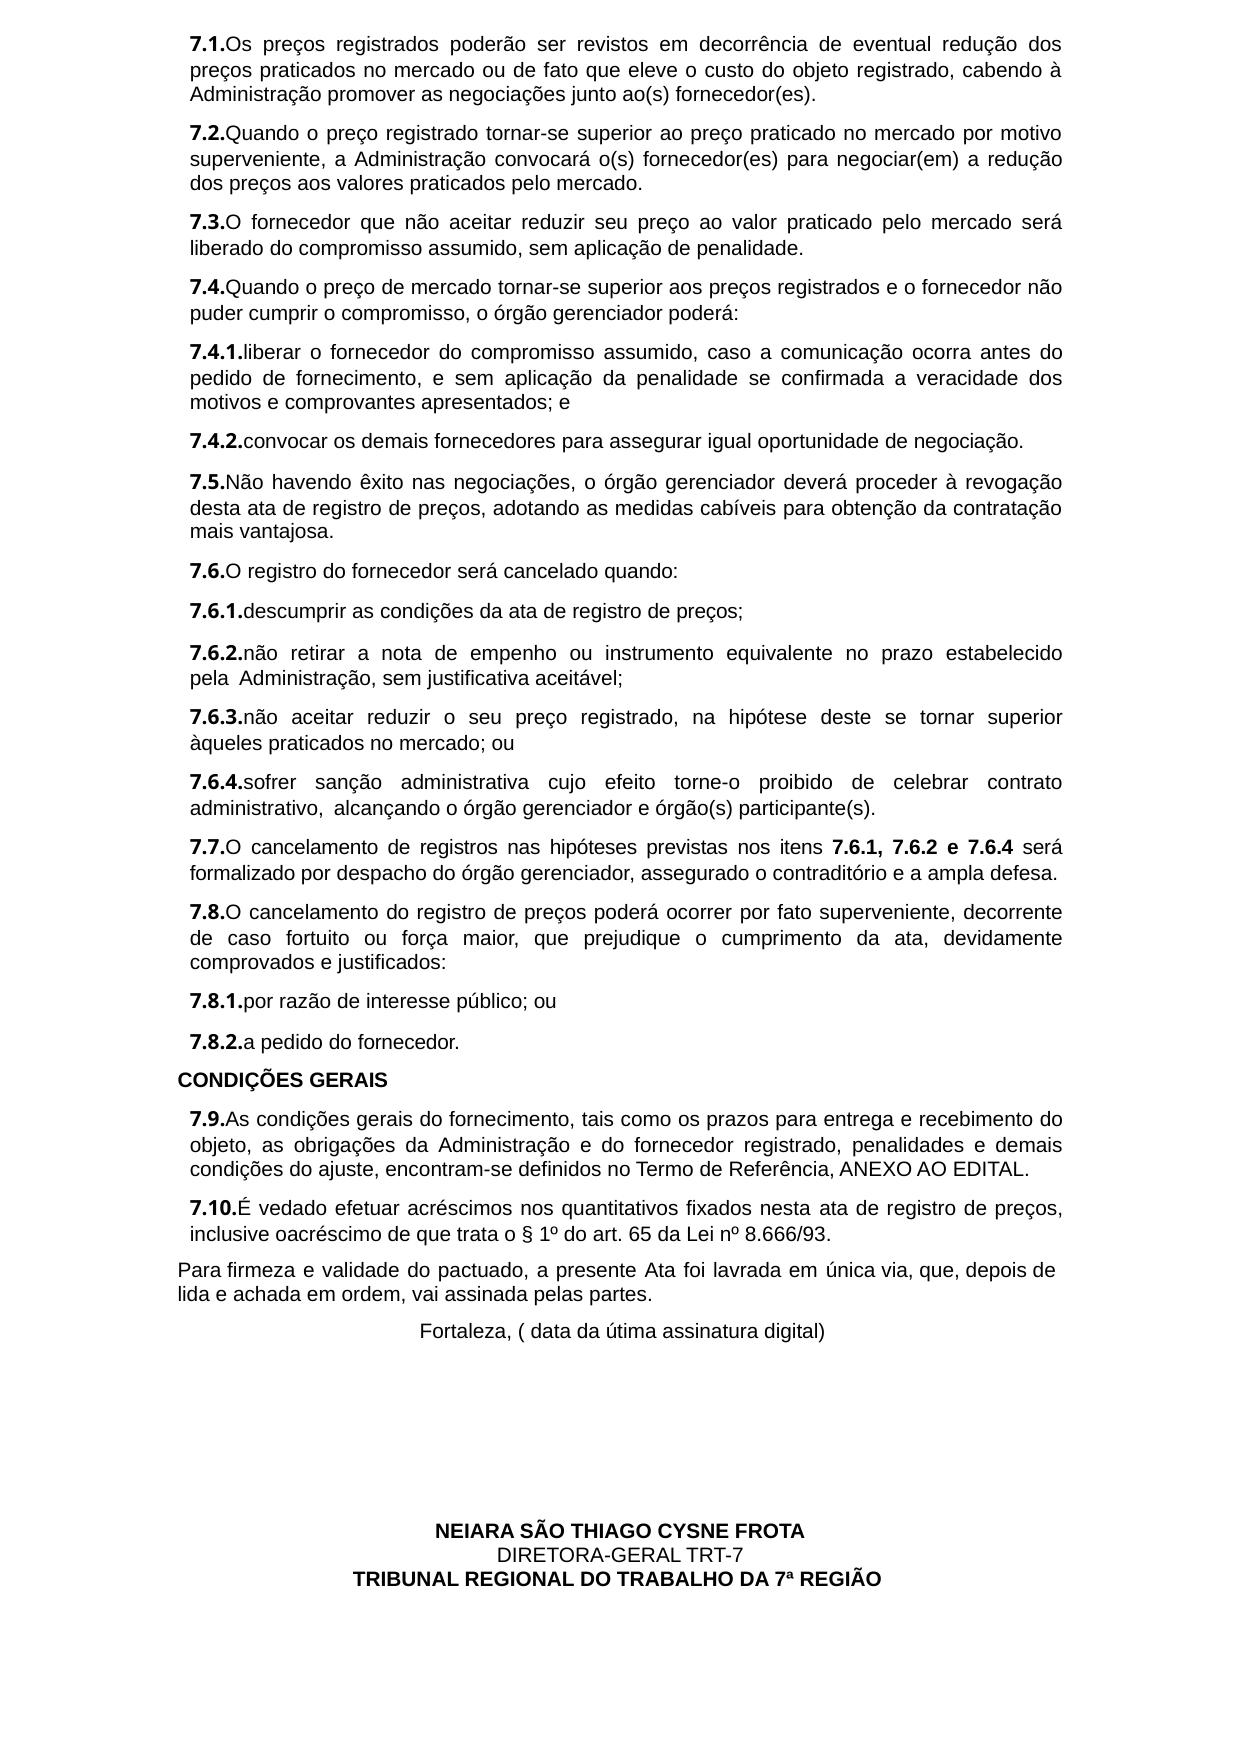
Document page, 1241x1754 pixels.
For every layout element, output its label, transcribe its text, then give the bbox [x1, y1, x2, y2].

list não aceitar reduzir o seu preço registrado, na hipótese deste se tornar superior àqueles praticados no mercado; ou [189, 702, 1063, 755]
subtitle CONDIÇÕES GERAIS [177, 1068, 1063, 1092]
list a pedido do fornecedor. [189, 1027, 1063, 1055]
list Não havendo êxito nas negociações, o órgão gerenciador deverá proceder à revogação desta ata de registro de preços, adotando as medidas cabíveis para obtenção da contratação mais vantajosa. [189, 467, 1063, 543]
list por razão de interesse público; ou [189, 986, 1063, 1014]
list O cancelamento de registros nas hipóteses previstas nos itens 7.6.1, 7.6.2 e 7.6.4 será formalizado por despacho do órgão gerenciador, assegurado o contraditório e a ampla defesa. [189, 832, 1063, 885]
list liberar o fornecedor do compromisso assumido, caso a comunicação ocorra antes do pedido de fornecimento, e sem aplicação da penalidade se confirmada a veracidade dos motivos e comprovantes apresentados; e [189, 337, 1063, 413]
list Quando o preço de mercado tornar-se superior aos preços registrados e o fornecedor não puder cumprir o compromisso, o órgão gerenciador poderá: [189, 272, 1063, 324]
list O cancelamento do registro de preços poderá ocorrer por fato superveniente, decorrente de caso fortuito ou força maior, que prejudique o cumprimento da ata, devidamente comprovados e justificados: [189, 897, 1063, 973]
text TRIBUNAL REGIONAL DO TRABALHO DA 7ª REGIÃO [177, 1567, 1063, 1591]
list sofrer sanção administrativa cujo efeito torne-o proibido de celebrar contrato administrativo, alcançando o órgão gerenciador e órgão(s) participante(s). [189, 767, 1063, 820]
list É vedado efetuar acréscimos nos quantitativos fixados nesta ata de registro de preços, inclusive oacréscimo de que trata o § 1º do art. 65 da Lei nº 8.666/93. [189, 1193, 1063, 1246]
text DIRETORA-GERAL TRT-7 [177, 1543, 1063, 1567]
list O registro do fornecedor será cancelado quando: [189, 556, 1063, 584]
list O fornecedor que não aceitar reduzir seu preço ao valor praticado pelo mercado será liberado do compromisso assumido, sem aplicação de penalidade. [189, 207, 1063, 260]
list As condições gerais do fornecimento, tais como os prazos para entrega e recebimento do objeto, as obrigações da Administração e do fornecedor registrado, penalidades e demais condições do ajuste, encontram-se definidos no Termo de Referência, ANEXO AO EDITAL. [189, 1104, 1063, 1181]
text Para firmeza e validade do pactuado, a presente Ata foi lavrada em única via, que, depois de lida e achada em ordem, vai assinada pelas partes. [177, 1258, 1063, 1306]
list não retirar a nota de empenho ou instrumento equivalente no prazo estabelecido pela Administração, sem justificativa aceitável; [189, 638, 1063, 690]
list Os preços registrados poderão ser revistos em decorrência de eventual redução dos preços praticados no mercado ou de fato que eleve o custo do objeto registrado, cabendo à Administração promover as negociações junto ao(s) fornecedor(es). [189, 29, 1063, 106]
list convocar os demais fornecedores para assegurar igual oportunidade de negociação. [189, 426, 1063, 454]
text NEIARA SÃO THIAGO CYSNE FROTA [177, 1519, 1063, 1543]
list Quando o preço registrado tornar-se superior ao preço praticado no mercado por motivo superveniente, a Administração convocará o(s) fornecedor(es) para negociar(em) a redução dos preços aos valores praticados pelo mercado. [189, 118, 1063, 195]
text Fortaleza, ( data da útima assinatura digital) [177, 1318, 1063, 1342]
list descumprir as condições da ata de registro de preços; [189, 597, 1063, 625]
